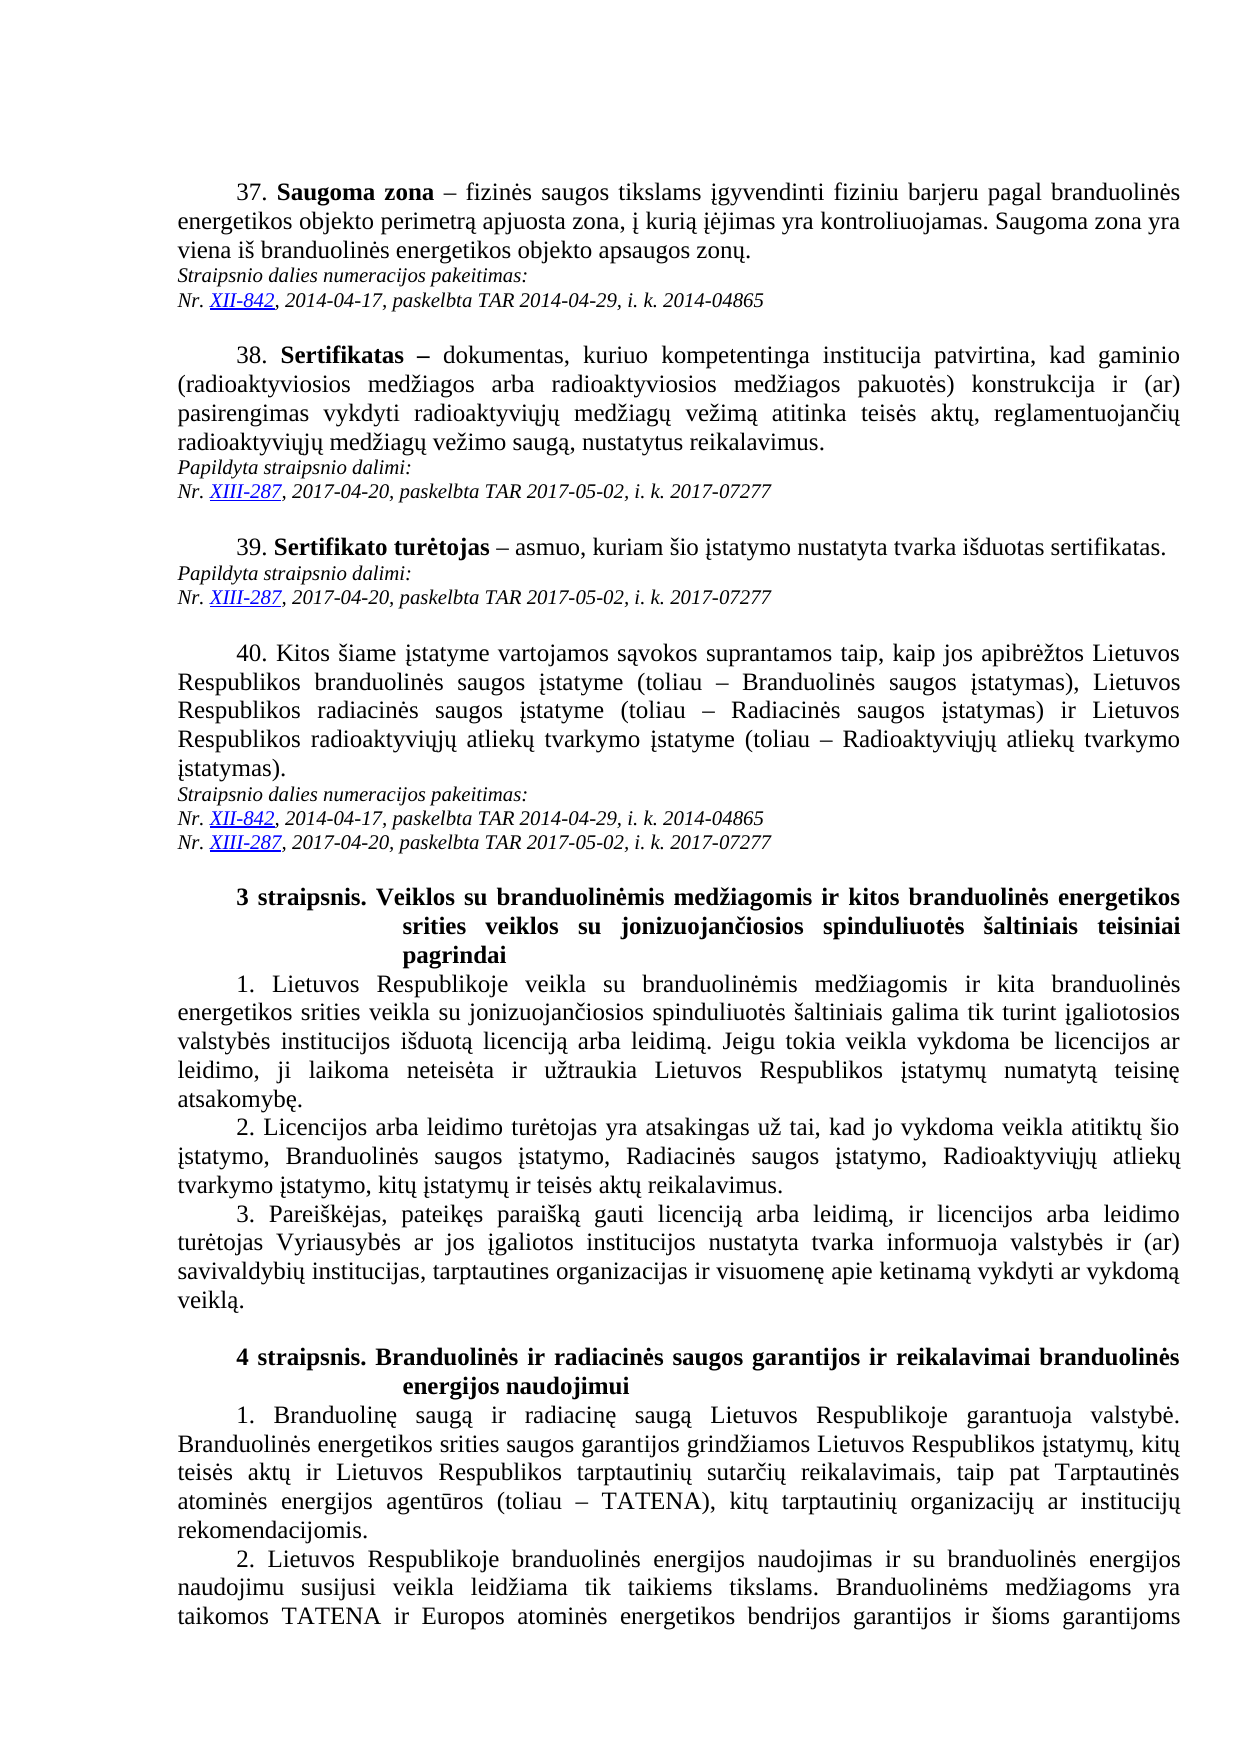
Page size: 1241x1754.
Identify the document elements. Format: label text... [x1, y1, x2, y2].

text 2. Licencijos arba leidimo turėtojas yra atsakingas už tai, kad jo vykdoma veikla atitiktų šio įstatymo, Branduolinės saugos įstatymo, Radiacinės saugos įstatymo, Radioaktyviųjų atliekų tvarkymo įstatymo, kitų įstatymų ir teisės aktų reikalavimus. [177, 1112, 1181, 1199]
text Papildyta straipsnio dalimi: [177, 455, 1181, 479]
text 40. Kitos šiame įstatyme vartojamos sąvokos suprantamos taip, kaip jos apibrėžtos Lietuvos Respublikos branduolinės saugos įstatyme (toliau – Branduolinės saugos įstatymas), Lietuvos Respublikos radiacinės saugos įstatyme (toliau – Radiacinės saugos įstatymas) ir Lietuvos Respublikos radioaktyviųjų atliekų tvarkymo įstatyme (toliau – Radioaktyviųjų atliekų tvarkymo įstatymas). [177, 638, 1181, 782]
text 1. Branduolinę saugą ir radiacinę saugą Lietuvos Respublikoje garantuoja valstybė. Branduolinės energetikos srities saugos garantijos grindžiamos Lietuvos Respublikos įstatymų, kitų teisės aktų ir Lietuvos Respublikos tarptautinių sutarčių reikalavimais, taip pat Tarptautinės atominės energijos agentūros (toliau – TATENA), kitų tarptautinių organizacijų ar institucijų rekomendacijomis. [177, 1400, 1181, 1544]
text 3 straipsnis. Veiklos su branduolinėmis medžiagomis ir kitos branduolinės energetikos srities veiklos su jonizuojančiosios spinduliuotės šaltiniais teisiniai pagrindai [236, 882, 1181, 969]
text 38. Sertifikatas – dokumentas, kuriuo kompetentinga institucija patvirtina, kad gaminio (radioaktyviosios medžiagos arba radioaktyviosios medžiagos pakuotės) konstrukcija ir (ar) pasirengimas vykdyti radioaktyviųjų medžiagų vežimą atitinka teisės aktų, reglamentuojančių radioaktyviųjų medžiagų vežimo saugą, nustatytus reikalavimus. [177, 340, 1181, 455]
text Nr. XIII-287, 2017-04-20, paskelbta TAR 2017-05-02, i. k. 2017-07277 [177, 479, 1181, 503]
text 4 straipsnis. Branduolinės ir radiacinės saugos garantijos ir reikalavimai branduolinės energijos naudojimui [236, 1342, 1181, 1400]
text Nr. XII-842, 2014-04-17, paskelbta TAR 2014-04-29, i. k. 2014-04865 [177, 287, 1181, 312]
text Nr. XIII-287, 2017-04-20, paskelbta TAR 2017-05-02, i. k. 2017-07277 [177, 585, 1181, 609]
text Nr. XII-842, 2014-04-17, paskelbta TAR 2014-04-29, i. k. 2014-04865 [177, 806, 1181, 830]
text 1. Lietuvos Respublikoje veikla su branduolinėmis medžiagomis ir kita branduolinės energetikos srities veikla su jonizuojančiosios spinduliuotės šaltiniais galima tik turint įgaliotosios valstybės institucijos išduotą licenciją arba leidimą. Jeigu tokia veikla vykdoma be licencijos ar leidimo, ji laikoma neteisėta ir užtraukia Lietuvos Respublikos įstatymų numatytą teisinę atsakomybę. [177, 969, 1181, 1112]
text Straipsnio dalies numeracijos pakeitimas: [177, 263, 1181, 287]
text 37. Saugoma zona – fizinės saugos tikslams įgyvendinti fiziniu barjeru pagal branduolinės energetikos objekto perimetrą apjuosta zona, į kurią įėjimas yra kontroliuojamas. Saugoma zona yra viena iš branduolinės energetikos objekto apsaugos zonų. [177, 177, 1181, 263]
text Papildyta straipsnio dalimi: [177, 561, 1181, 585]
text 2. Lietuvos Respublikoje branduolinės energijos naudojimas ir su branduolinės energijos naudojimu susijusi veikla leidžiama tik taikiems tikslams. Branduolinėms medžiagoms yra taikomos TATENA ir Europos atominės energetikos bendrijos garantijos ir šioms garantijoms [177, 1544, 1181, 1630]
text 39. Sertifikato turėtojas – asmuo, kuriam šio įstatymo nustatyta tvarka išduotas sertifikatas. [177, 532, 1181, 561]
text Straipsnio dalies numeracijos pakeitimas: [177, 782, 1181, 806]
text Nr. XIII-287, 2017-04-20, paskelbta TAR 2017-05-02, i. k. 2017-07277 [177, 830, 1181, 854]
text 3. Pareiškėjas, pateikęs paraišką gauti licenciją arba leidimą, ir licencijos arba leidimo turėtojas Vyriausybės ar jos įgaliotos institucijos nustatyta tvarka informuoja valstybės ir (ar) savivaldybių institucijas, tarptautines organizacijas ir visuomenę apie ketinamą vykdyti ar vykdomą veiklą. [177, 1199, 1181, 1314]
